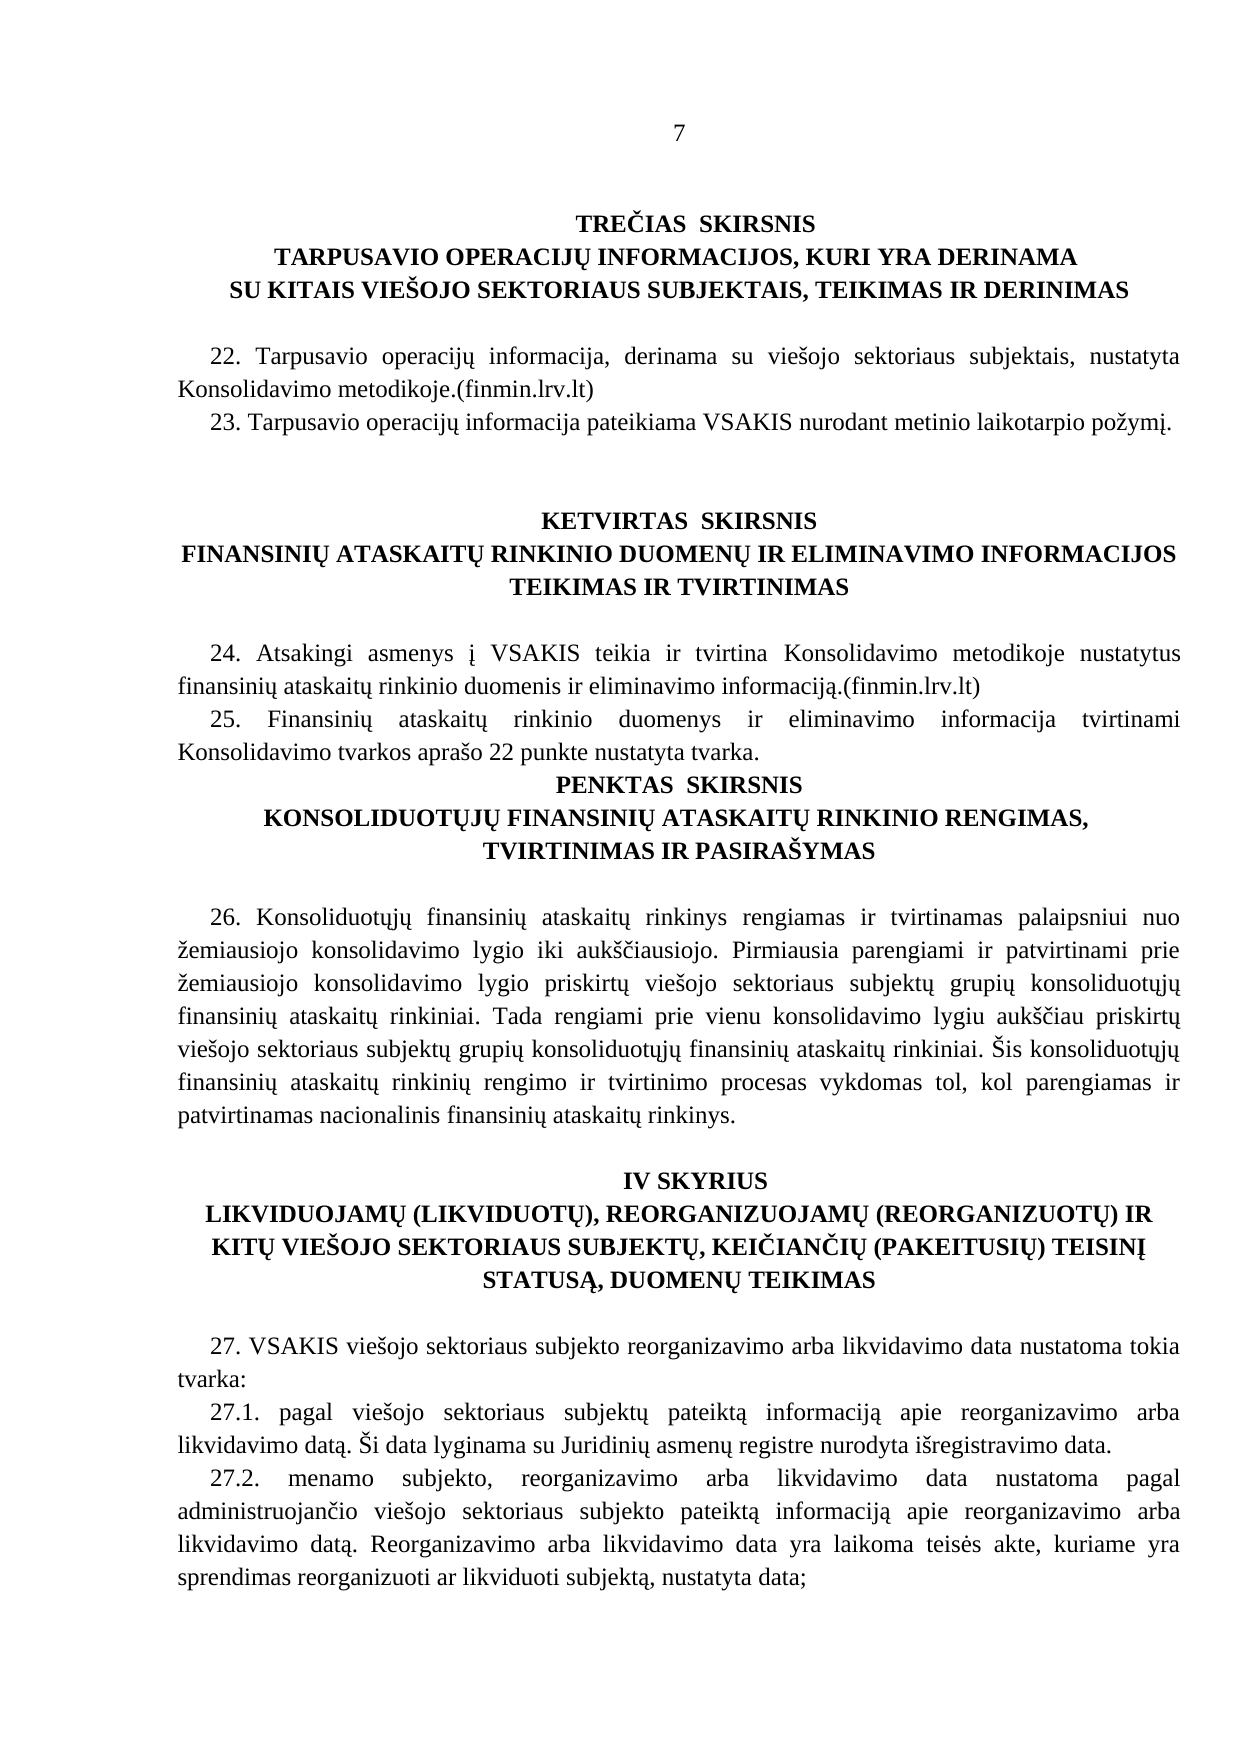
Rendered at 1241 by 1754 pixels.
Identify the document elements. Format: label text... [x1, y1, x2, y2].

text FINANSINIŲ ATASKAITŲ RINKINIO DUOMENŲ IR ELIMINAVIMO INFORMACIJOS TEIKIMAS IR TVIRTINIMAS [177, 539, 1181, 601]
text 22. Tarpusavio operacijų informacija, derinama su viešojo sektoriaus subjektais, nustatyta Konsolidavimo metodikoje.(finmin.lrv.lt) [177, 341, 1181, 402]
text TREČIAS SKIRSNIS [177, 209, 1181, 237]
text SU KITAIS VIEŠOJO SEKTORIAUS SUBJEKTAIS, TEIKIMAS IR DERINIMAS [177, 275, 1181, 303]
text 25. Finansinių ataskaitų rinkinio duomenys ir eliminavimo informacija tvirtinami Konsolidavimo tvarkos aprašo 22 punkte nustatyta tvarka. [177, 704, 1181, 766]
text PENKTAS SKIRSNIS [177, 770, 1181, 799]
text IV SKYRIUS [177, 1166, 1181, 1195]
text TVIRTINIMAS IR PASIRAŠYMAS [177, 836, 1181, 865]
text KETVIRTAS SKIRSNIS [177, 506, 1181, 534]
text LIKVIDUOJAMŲ (LIKVIDUOTŲ), REORGANIZUOJAMŲ (REORGANIZUOTŲ) IR KITŲ VIEŠOJO SEKTORIAUS SUBJEKTŲ, KEIČIANČIŲ (PAKEITUSIŲ) TEISINĮ STATUSĄ, DUOMENŲ TEIKIMAS [177, 1199, 1181, 1294]
text 23. Tarpusavio operacijų informacija pateikiama VSAKIS nurodant metinio laikotarpio požymį. [177, 407, 1181, 436]
text KONSOLIDUOTŲJŲ FINANSINIŲ ATASKAITŲ RINKINIO RENGIMAS, [177, 803, 1181, 832]
text 24. Atsakingi asmenys į VSAKIS teikia ir tvirtina Konsolidavimo metodikoje nustatytus finansinių ataskaitų rinkinio duomenis ir eliminavimo informaciją.(finmin.lrv.lt) [177, 638, 1181, 700]
text 27.1. pagal viešojo sektoriaus subjektų pateiktą informaciją apie reorganizavimo arba likvidavimo datą. Ši data lyginama su Juridinių asmenų registre nurodyta išregistravimo data. [177, 1397, 1181, 1459]
text 26. Konsoliduotųjų finansinių ataskaitų rinkinys rengiamas ir tvirtinamas palaipsniui nuo žemiausiojo konsolidavimo lygio iki aukščiausiojo. Pirmiausia parengiami ir patvirtinami prie žemiausiojo konsolidavimo lygio priskirtų viešojo sektoriaus subjektų grupių konsoliduotųjų finansinių ataskaitų rinkiniai. Tada rengiami prie vienu konsolidavimo lygiu aukščiau priskirtų viešojo sektoriaus subjektų grupių konsoliduotųjų finansinių ataskaitų rinkiniai. Šis konsoliduotųjų finansinių ataskaitų rinkinių rengimo ir tvirtinimo procesas vykdomas tol, kol parengiamas ir patvirtinamas nacionalinis finansinių ataskaitų rinkinys. [177, 902, 1181, 1129]
text TARPUSAVIO OPERACIJŲ INFORMACIJOS, KURI YRA DERINAMA [177, 242, 1181, 270]
text 27. VSAKIS viešojo sektoriaus subjekto reorganizavimo arba likvidavimo data nustatoma tokia tvarka: [177, 1331, 1181, 1393]
text 27.2. menamo subjekto, reorganizavimo arba likvidavimo data nustatoma pagal administruojančio viešojo sektoriaus subjekto pateiktą informaciją apie reorganizavimo arba likvidavimo datą. Reorganizavimo arba likvidavimo data yra laikoma teisės akte, kuriame yra sprendimas reorganizuoti ar likviduoti subjektą, nustatyta data; [177, 1463, 1181, 1591]
